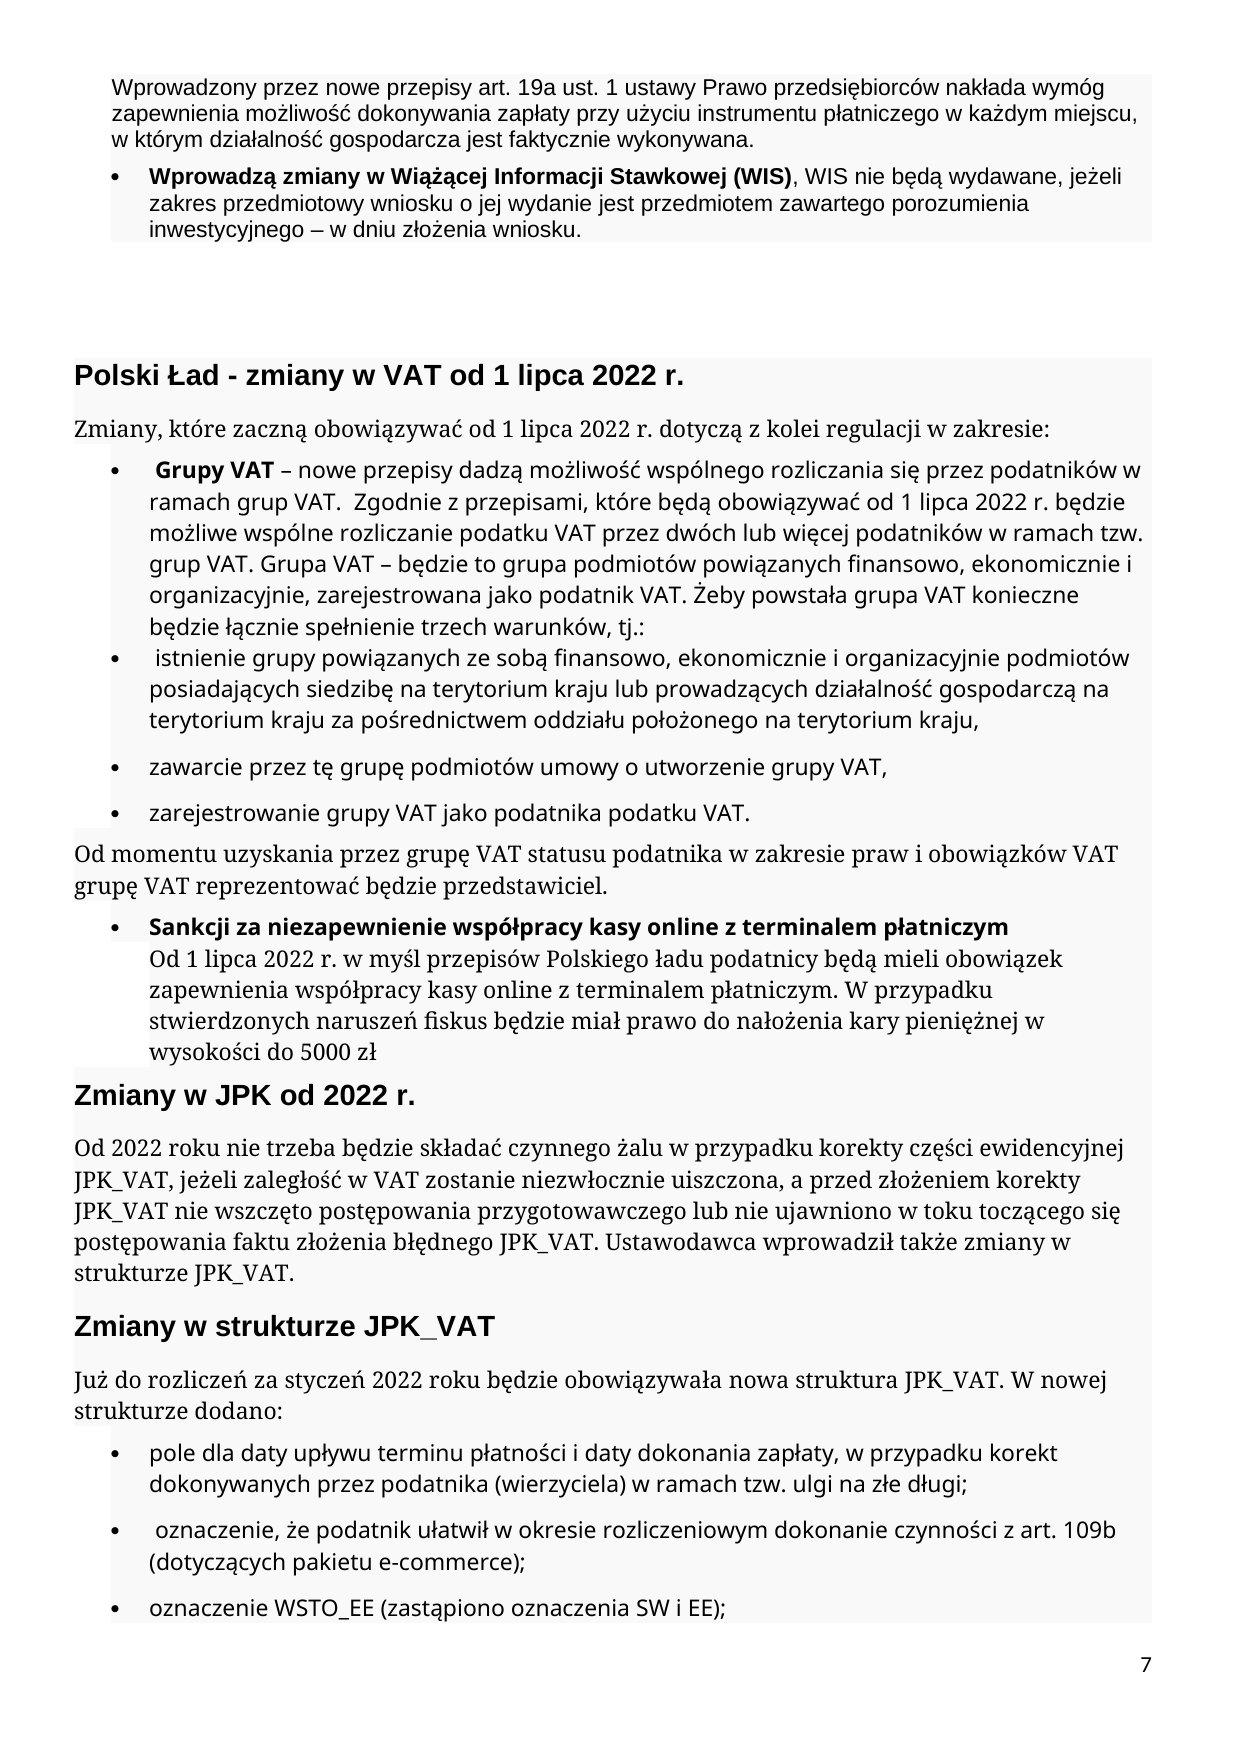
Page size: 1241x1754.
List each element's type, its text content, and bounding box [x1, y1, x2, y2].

list pole dla daty upływu terminu płatności i daty dokonania zapłaty, w przypadku korekt dokonywanych przez podatnika (wierzyciela) w ramach tzw. ulgi na złe długi; [111, 1437, 1152, 1499]
text Od 2022 roku nie trzeba będzie składać czynnego żalu w przypadku korekty części ewidencyjnej JPK_VAT, jeżeli zaległość w VAT zostanie niezwłocznie uiszczona, a przed złożeniem korekty JPK_VAT nie wszczęto postępowania przygotowawczego lub nie ujawniono w toku toczącego się postępowania faktu złożenia błędnego JPK_VAT. Ustawodawca wprowadził także zmiany w strukturze JPK_VAT. [74, 1132, 1152, 1288]
text Już do rozliczeń za styczeń 2022 roku będzie obowiązywała nowa struktura JPK_VAT. W nowej strukturze dodano: [74, 1364, 1152, 1426]
list Grupy VAT – nowe przepisy dadzą możliwość wspólnego rozliczania się przez podatników w ramach grup VAT. Zgodnie z przepisami, które będą obowiązywać od 1 lipca 2022 r. będzie możliwe wspólne rozliczanie podatku VAT przez dwóch lub więcej podatników w ramach tzw. grup VAT. Grupa VAT – będzie to grupa podmiotów powiązanych finansowo, ekonomicznie i organizacyjnie, zarejestrowana jako podatnik VAT. Żeby powstała grupa VAT konieczne będzie łącznie spełnienie trzech warunków, tj.: [111, 454, 1152, 642]
list oznaczenie, że podatnik ułatwił w okresie rozliczeniowym dokonanie czynności z art. 109b (dotyczących pakietu e-commerce); [111, 1514, 1152, 1577]
list zawarcie przez tę grupę podmiotów umowy o utworzenie grupy VAT, [111, 750, 1152, 782]
list zarejestrowanie grupy VAT jako podatnika podatku VAT. [111, 797, 1152, 828]
text Od 1 lipca 2022 r. w myśl przepisów Polskiego ładu podatnicy będą mieli obowiązek zapewnienia współpracy kasy online z terminalem płatniczym. W przypadku stwierdzonych naruszeń fiskus będzie miał prawo do nałożenia kary pieniężnej w wysokości do 5000 zł [149, 942, 1152, 1067]
list istnienie grupy powiązanych ze sobą finansowo, ekonomicznie i organizacyjnie podmiotów posiadających siedzibę na terytorium kraju lub prowadzących działalność gospodarczą na terytorium kraju za pośrednictwem oddziału położonego na terytorium kraju, [111, 642, 1152, 735]
subtitle Polski Ład - zmiany w VAT od 1 lipca 2022 r. [74, 358, 1152, 392]
text Od momentu uzyskania przez grupę VAT statusu podatnika w zakresie praw i obowiązków VAT grupę VAT reprezentować będzie przedstawiciel. [74, 838, 1152, 901]
list oznaczenie WSTO_EE (zastąpiono oznaczenia SW i EE); [111, 1592, 1152, 1623]
list Sankcji za niezapewnienie współpracy kasy online z terminalem płatniczym [111, 911, 1152, 942]
subtitle Zmiany w strukturze JPK_VAT [74, 1309, 1152, 1343]
text Zmiany, które zaczną obowiązywać od 1 lipca 2022 r. dotyczą z kolei regulacji w zakresie: [74, 412, 1152, 444]
list Wprowadzą zmiany w Wiążącej Informacji Stawkowej (WIS), WIS nie będą wydawane, jeżeli zakres przedmiotowy wniosku o jej wydanie jest przedmiotem zawartego porozumienia inwestycyjnego – w dniu złożenia wniosku. [111, 163, 1152, 242]
text Wprowadzony przez nowe przepisy art. 19a ust. 1 ustawy Prawo przedsiębiorców nakłada wymóg zapewnienia możliwość dokonywania zapłaty przy użyciu instrumentu płatniczego w każdym miejscu, w którym działalność gospodarcza jest faktycznie wykonywana. [111, 74, 1152, 153]
subtitle Zmiany w JPK od 2022 r. [74, 1078, 1152, 1111]
